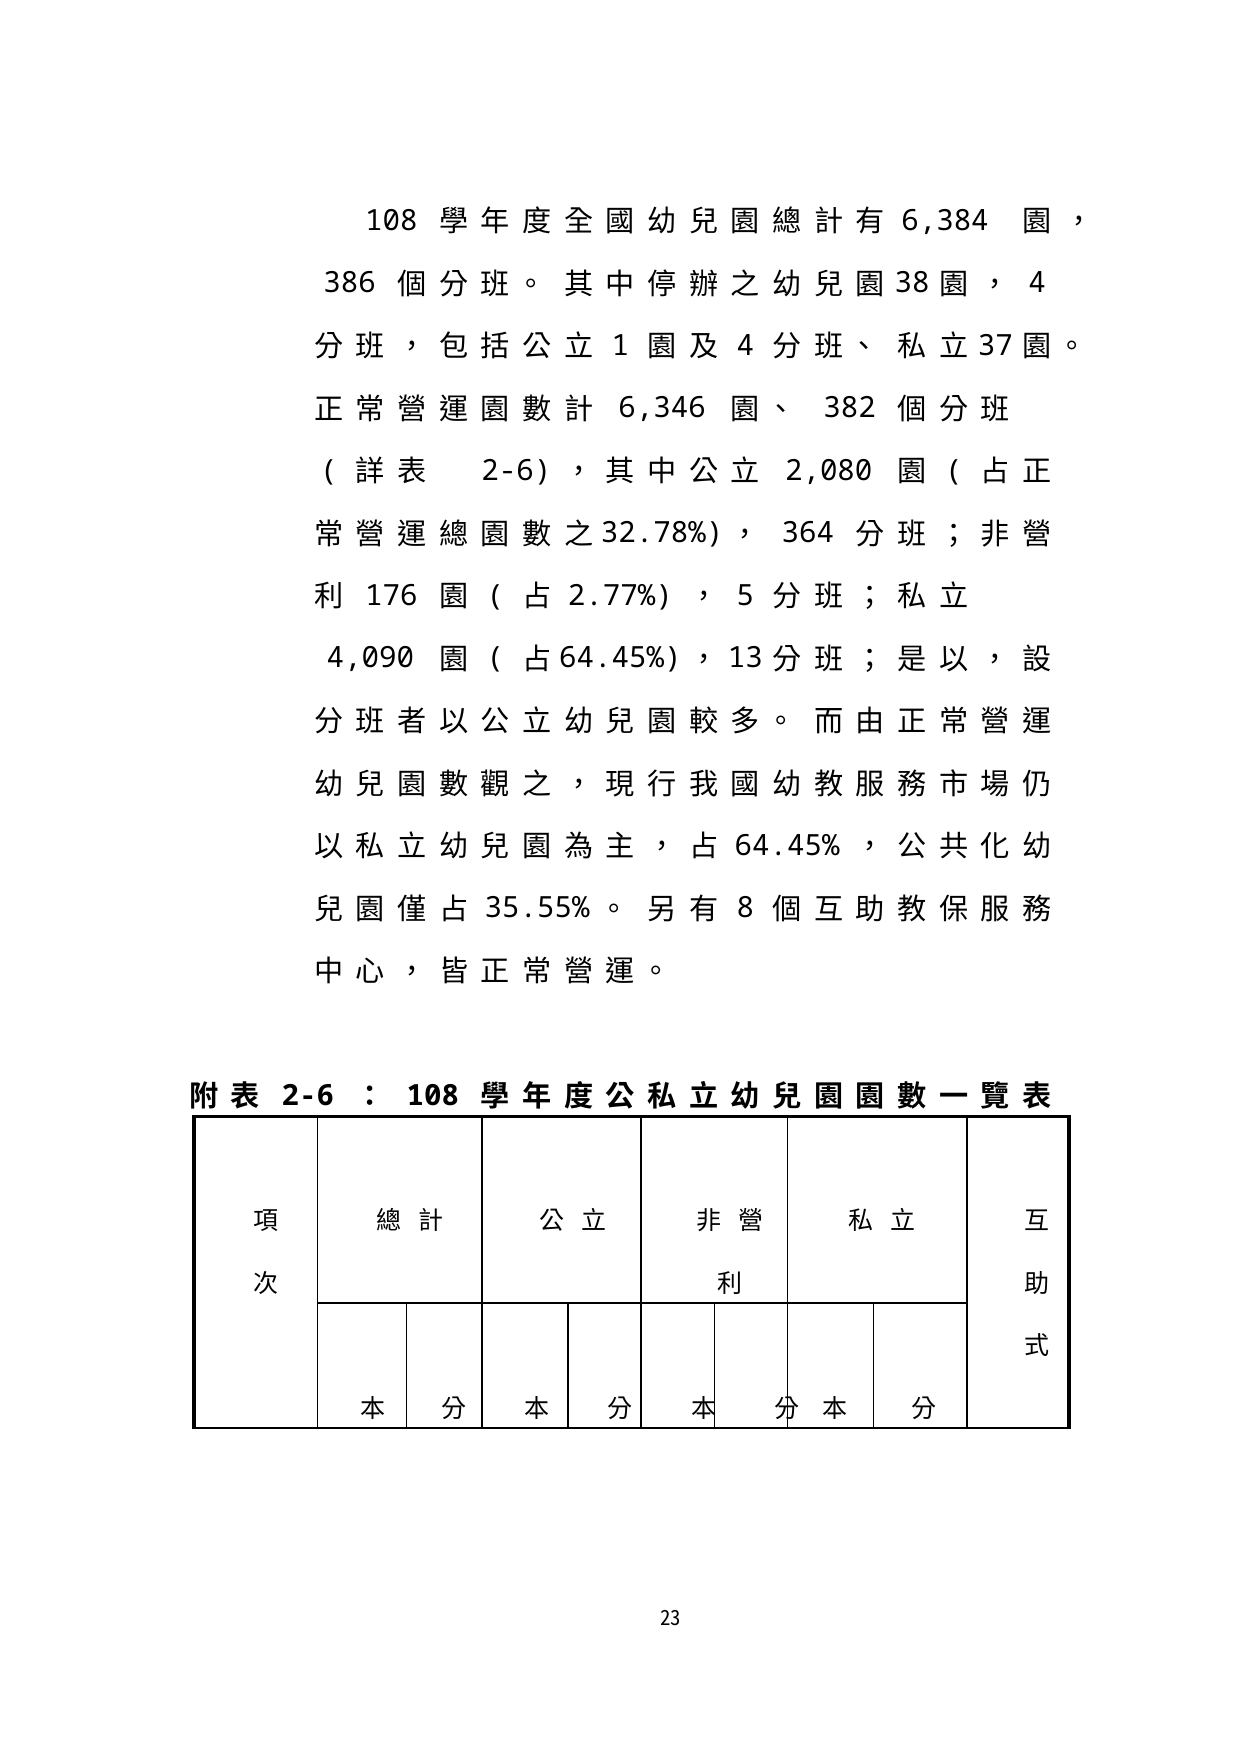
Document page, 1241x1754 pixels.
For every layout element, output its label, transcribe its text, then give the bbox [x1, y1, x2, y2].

table_cell 分 [407, 1304, 481, 1427]
table_header 項次 [196, 1118, 317, 1427]
text 108學年度全國幼兒園總計有6,384 園，386個分班。其中停辦之幼兒園38園，4分班，包括公立1園及4分班、私立37園。正常營運園數計6,346園、382個分班(詳表 2-6)，其中公立2,080園(占正常營運總園數之32.78%)，364分班；非營利176園(占2.77%)，5分班；私立4,090園(占64.45%)，13分班；是以，設分班者以公立幼兒園較多。而由正常營運幼兒園數觀之，現行我國幼教服務市場仍以私立幼兒園為主，占64.45%，公共化幼兒園僅占35.55%。另有8個互助教保服務中心，皆正常營運。 [271, 177, 1058, 990]
table_cell 分班 [715, 1304, 787, 1427]
table_header 總計 [318, 1118, 481, 1302]
table_cell 本園 [788, 1304, 873, 1427]
table_cell 分 [874, 1304, 966, 1427]
table_header 非營利 [642, 1118, 787, 1302]
text 附表2-6：108學年度公私立幼兒園園數一覽表 [183, 1052, 1058, 1115]
table_cell 本 [642, 1304, 714, 1427]
table_cell 分 [569, 1304, 640, 1427]
table_header 公立 [483, 1118, 640, 1302]
table_cell 本園 [788, 1407, 792, 1417]
table_header 互助式 [968, 1118, 1067, 1427]
table_header 私立 [788, 1118, 966, 1302]
table_cell 本 [318, 1304, 406, 1427]
table_cell 本 [483, 1304, 567, 1427]
